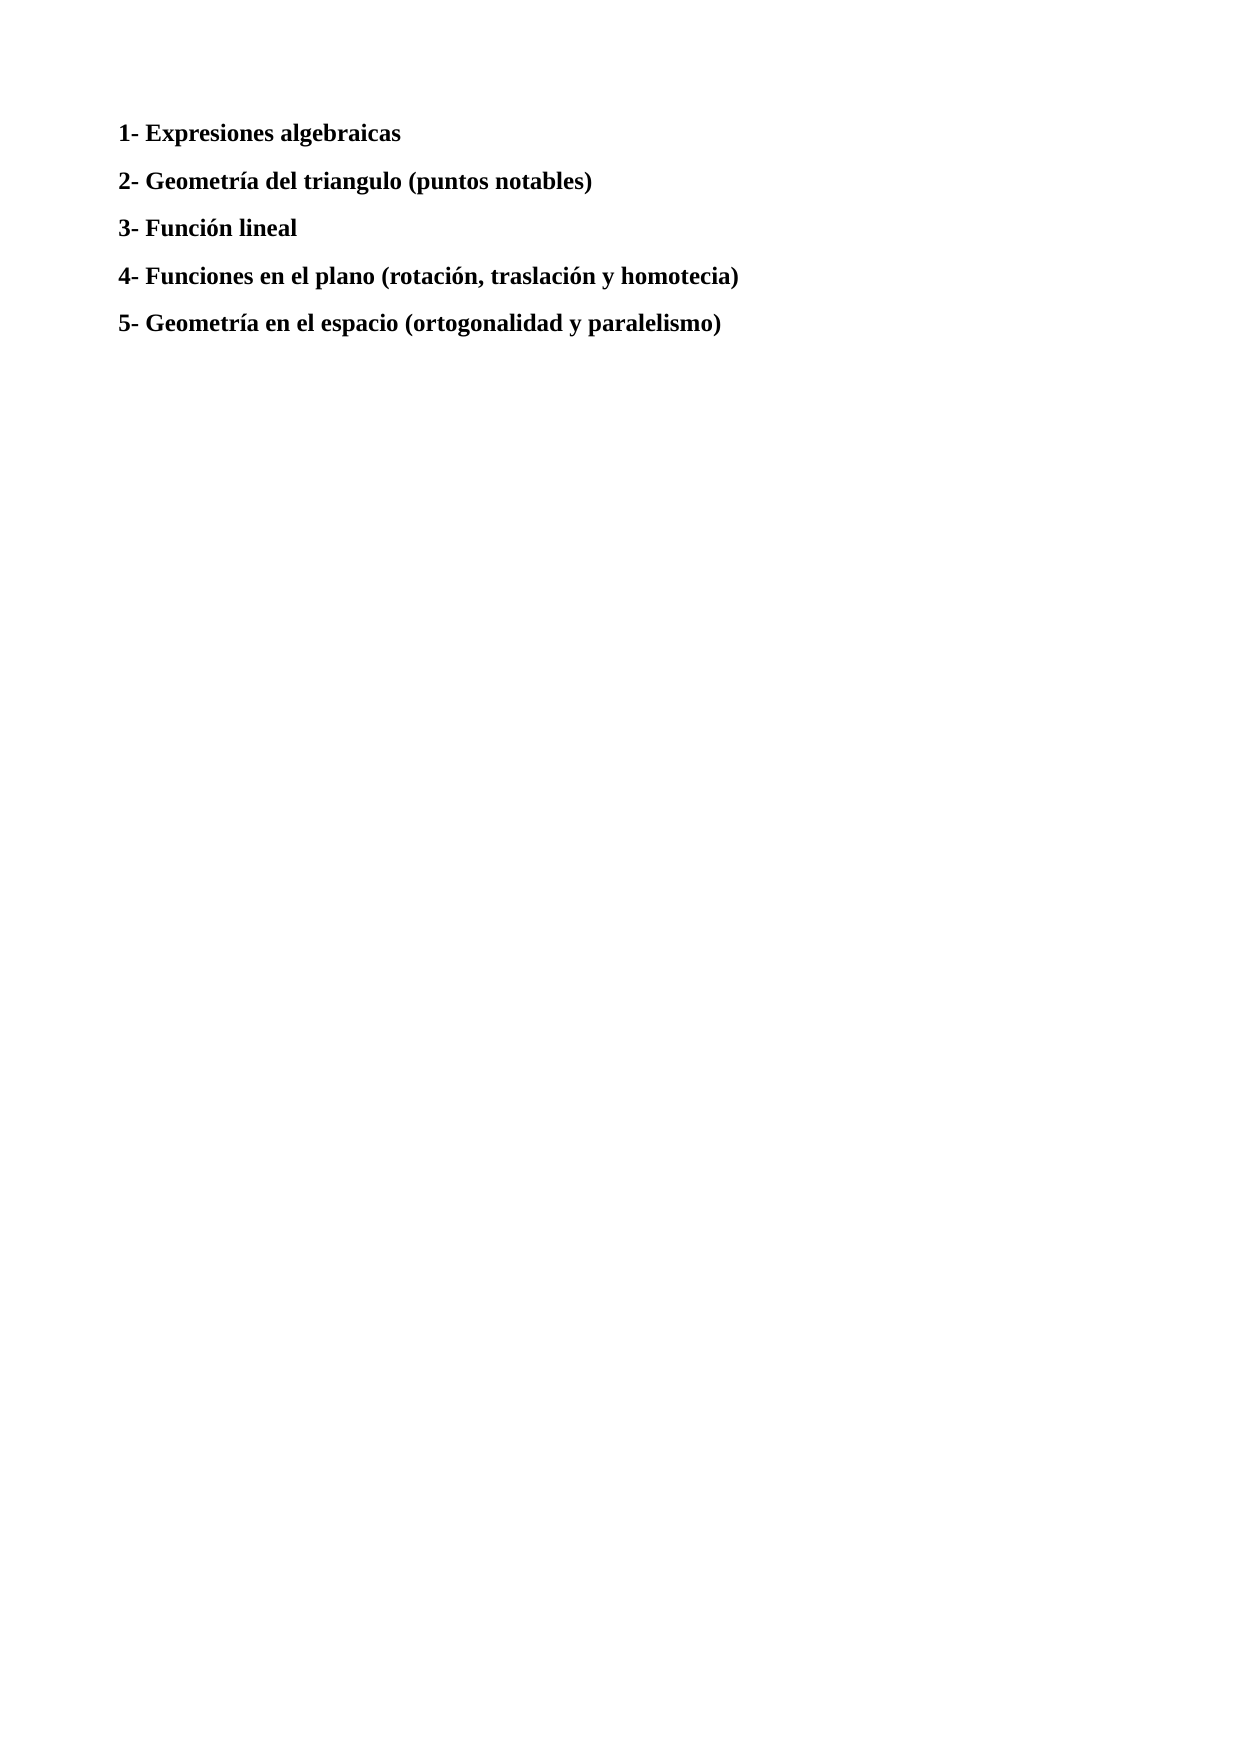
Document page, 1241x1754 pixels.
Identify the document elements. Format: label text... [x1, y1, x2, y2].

text 1- Expresiones algebraicas [118, 118, 1122, 147]
text 5- Geometría en el espacio (ortogonalidad y paralelismo) [118, 308, 1122, 337]
text 4- Funciones en el plano (rotación, traslación y homotecia) [118, 261, 1122, 290]
text 2- Geometría del triangulo (puntos notables) [118, 166, 1122, 194]
text 3- Función lineal [118, 213, 1122, 242]
